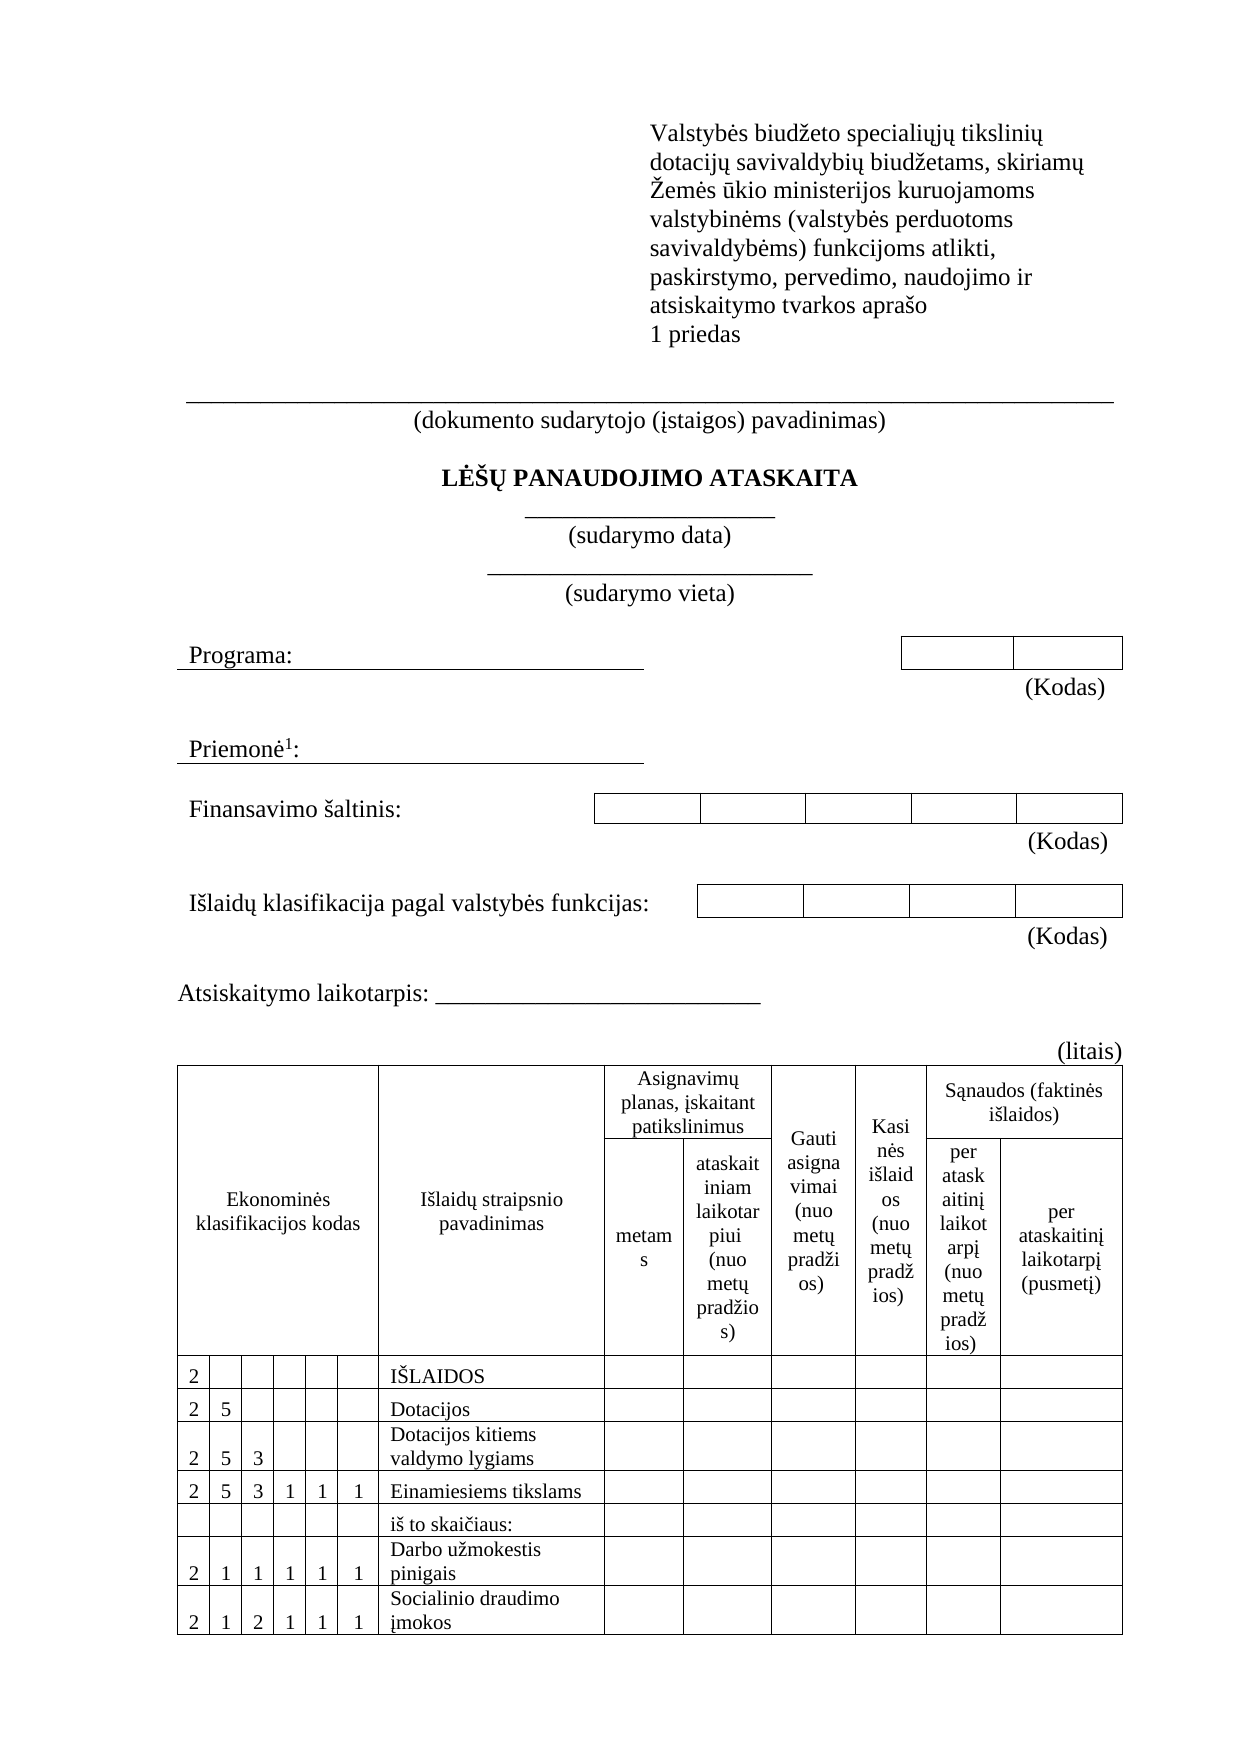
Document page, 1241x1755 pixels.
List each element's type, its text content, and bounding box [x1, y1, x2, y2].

table_cell [1001, 1537, 1122, 1585]
table_cell [856, 1389, 926, 1421]
text ____________________ [177, 492, 1122, 521]
table_cell [684, 1422, 771, 1470]
table_cell [177, 670, 644, 701]
table_cell [856, 1471, 926, 1503]
table_cell [178, 1504, 209, 1536]
table_cell Dotacijos [379, 1389, 604, 1421]
table_cell [927, 1586, 1000, 1634]
table_cell [605, 1586, 683, 1634]
table_cell [274, 1389, 305, 1421]
table_cell [910, 918, 1016, 949]
table_header [1017, 794, 1122, 822]
table_cell iš to skaičiaus: [379, 1504, 604, 1536]
table_cell per ataskaitinį laikotarpį (pusmetį) [1001, 1139, 1122, 1355]
table_cell [684, 1356, 771, 1388]
table_cell [338, 1356, 378, 1388]
table_cell [772, 1356, 855, 1388]
table_header Finansavimo šaltinis: [177, 793, 594, 822]
table_cell [772, 1586, 855, 1634]
table_cell Dotacijos kitiems valdymo lygiams [379, 1422, 604, 1470]
table_cell 2 [178, 1422, 209, 1470]
table_cell [927, 1537, 1000, 1585]
table_cell [697, 918, 803, 949]
table_header [905, 730, 1122, 763]
table_cell [901, 670, 1013, 701]
table_cell [338, 1504, 378, 1536]
table_cell [927, 1389, 1000, 1421]
table_cell [605, 1389, 683, 1421]
table_header [595, 794, 700, 822]
table_cell [306, 1356, 337, 1388]
table_cell [856, 1356, 926, 1388]
table_header [1014, 637, 1122, 668]
table_cell [772, 1471, 855, 1503]
table_cell 1 [338, 1586, 378, 1634]
table_cell [605, 1504, 683, 1536]
table_cell [242, 1389, 273, 1421]
table_cell [772, 1504, 855, 1536]
text LĖŠŲ PANAUDOJIMO ATASKAITA [177, 463, 1122, 492]
text valstybinėms (valstybės perduotoms [649, 204, 1122, 233]
table_header [804, 885, 909, 917]
text dotacijų savivaldybių biudžetams, skiriamų [649, 147, 1122, 176]
table_cell 1 [242, 1537, 273, 1585]
table_header Asignavimų planas, įskaitant patikslinimus [605, 1066, 771, 1138]
table_cell 5 [210, 1471, 241, 1503]
table_cell [605, 1471, 683, 1503]
table_cell 1 [306, 1537, 337, 1585]
text paskirstymo, pervedimo, naudojimo ir [649, 262, 1122, 291]
table_cell [338, 1389, 378, 1421]
table_cell 3 [242, 1471, 273, 1503]
table_cell [927, 1504, 1000, 1536]
table_header [910, 885, 1015, 917]
table_cell [306, 1422, 337, 1470]
table_header [1016, 885, 1122, 917]
table_cell [306, 1504, 337, 1536]
table_cell [242, 1356, 273, 1388]
text (litais) [177, 1036, 1122, 1064]
table_cell [274, 1356, 305, 1388]
table_cell 1 [210, 1586, 241, 1634]
table_cell [595, 824, 700, 855]
table_cell [856, 1586, 926, 1634]
table_cell Darbo užmokestis pinigais [379, 1537, 604, 1585]
text Žemės ūkio ministerijos kuruojamoms [649, 176, 1122, 204]
table_header [912, 794, 1016, 822]
table_cell [803, 918, 909, 949]
table_cell [856, 1537, 926, 1585]
table_cell 1 [274, 1537, 305, 1585]
table_cell [684, 1504, 771, 1536]
text __________________________ [177, 549, 1122, 578]
table_cell [1001, 1471, 1122, 1503]
table_cell [684, 1389, 771, 1421]
table_cell [684, 1471, 771, 1503]
table_cell [927, 1356, 1000, 1388]
table_cell 3 [242, 1422, 273, 1470]
table_cell Socialinio draudimo įmokos [379, 1586, 604, 1634]
table_cell [306, 1389, 337, 1421]
table_cell [1001, 1504, 1122, 1536]
table_header Gauti asignavimai (nuo metų pradžios) [772, 1066, 855, 1355]
text savivaldybėms) funkcijoms atlikti, [649, 233, 1122, 262]
table_cell [644, 669, 901, 701]
table_cell metams [605, 1139, 683, 1355]
text (sudarymo vieta) [177, 578, 1122, 607]
table_cell [1001, 1422, 1122, 1470]
table_cell [927, 1471, 1000, 1503]
table_header [688, 730, 905, 763]
table_cell [1001, 1389, 1122, 1421]
table_header [806, 794, 911, 822]
table_cell Einamiesiems tikslams [379, 1471, 604, 1503]
table_cell [700, 824, 806, 855]
table_header Išlaidų klasifikacija pagal valstybės funkcijas: [177, 884, 697, 917]
table_cell [274, 1504, 305, 1536]
table_cell [177, 823, 595, 855]
table_cell [772, 1537, 855, 1585]
table_cell IŠLAIDOS [379, 1356, 604, 1388]
table_cell 1 [338, 1537, 378, 1585]
table_cell per ataskaitinį laikotarpį (nuo metų pradžios) [927, 1139, 1000, 1355]
table_cell 2 [178, 1471, 209, 1503]
table_header Ekonominės klasifikacijos kodas [178, 1066, 378, 1355]
table_cell [856, 1504, 926, 1536]
table_header [902, 637, 1013, 668]
table_cell ataskaitiniam laikotarpiui (nuo metų pradžios) [684, 1139, 771, 1355]
table_cell 2 [178, 1389, 209, 1421]
table_header [698, 885, 803, 917]
table_cell [684, 1586, 771, 1634]
table_header Sąnaudos (faktinės išlaidos) [927, 1066, 1122, 1138]
table_cell [242, 1504, 273, 1536]
table_header Priemonė1: [177, 730, 644, 763]
table_cell 1 [274, 1471, 305, 1503]
table_cell [1001, 1586, 1122, 1634]
table_cell 1 [306, 1586, 337, 1634]
table_header Kasinės išlaidos (nuo metų pradžios) [856, 1066, 926, 1355]
text (dokumento sudarytojo (įstaigos) pavadinimas) [177, 406, 1122, 434]
table_cell 2 [178, 1586, 209, 1634]
table_cell 1 [306, 1471, 337, 1503]
table_cell 2 [178, 1356, 209, 1388]
table_header Programa: [177, 636, 644, 668]
table_cell [605, 1422, 683, 1470]
table_cell [605, 1356, 683, 1388]
table_cell [1001, 1356, 1122, 1388]
table_cell [177, 917, 697, 949]
table_cell [684, 1537, 771, 1585]
table_cell 1 [338, 1471, 378, 1503]
table_cell 1 [210, 1537, 241, 1585]
table_cell (Kodas) [1014, 670, 1122, 701]
table_cell 5 [210, 1389, 241, 1421]
table_cell [772, 1422, 855, 1470]
table_cell 2 [242, 1586, 273, 1634]
table_cell [605, 1537, 683, 1585]
table_header [701, 794, 805, 822]
table_cell [338, 1422, 378, 1470]
text atsiskaitymo tvarkos aprašo [649, 291, 1122, 319]
text 1 priedas [649, 319, 1122, 348]
table_cell [911, 824, 1016, 855]
table_cell [772, 1389, 855, 1421]
table_cell 1 [274, 1586, 305, 1634]
table_cell [274, 1422, 305, 1470]
table_header Išlaidų straipsnio pavadinimas [379, 1066, 604, 1355]
table_header [644, 636, 901, 668]
table_cell [927, 1422, 1000, 1470]
table_cell [210, 1356, 241, 1388]
text _ [177, 377, 1122, 406]
table_cell [210, 1504, 241, 1536]
table_cell 2 [178, 1537, 209, 1585]
text (sudarymo data) [177, 521, 1122, 549]
table_cell (Kodas) [1016, 824, 1122, 855]
table_cell 5 [210, 1422, 241, 1470]
text Atsiskaitymo laikotarpis: __________________________ [177, 978, 1122, 1007]
table_cell [806, 824, 911, 855]
table_header [644, 730, 688, 763]
table_cell (Kodas) [1016, 918, 1122, 949]
table_cell [856, 1422, 926, 1470]
text Valstybės biudžeto specialiųjų tikslinių [649, 118, 1122, 147]
